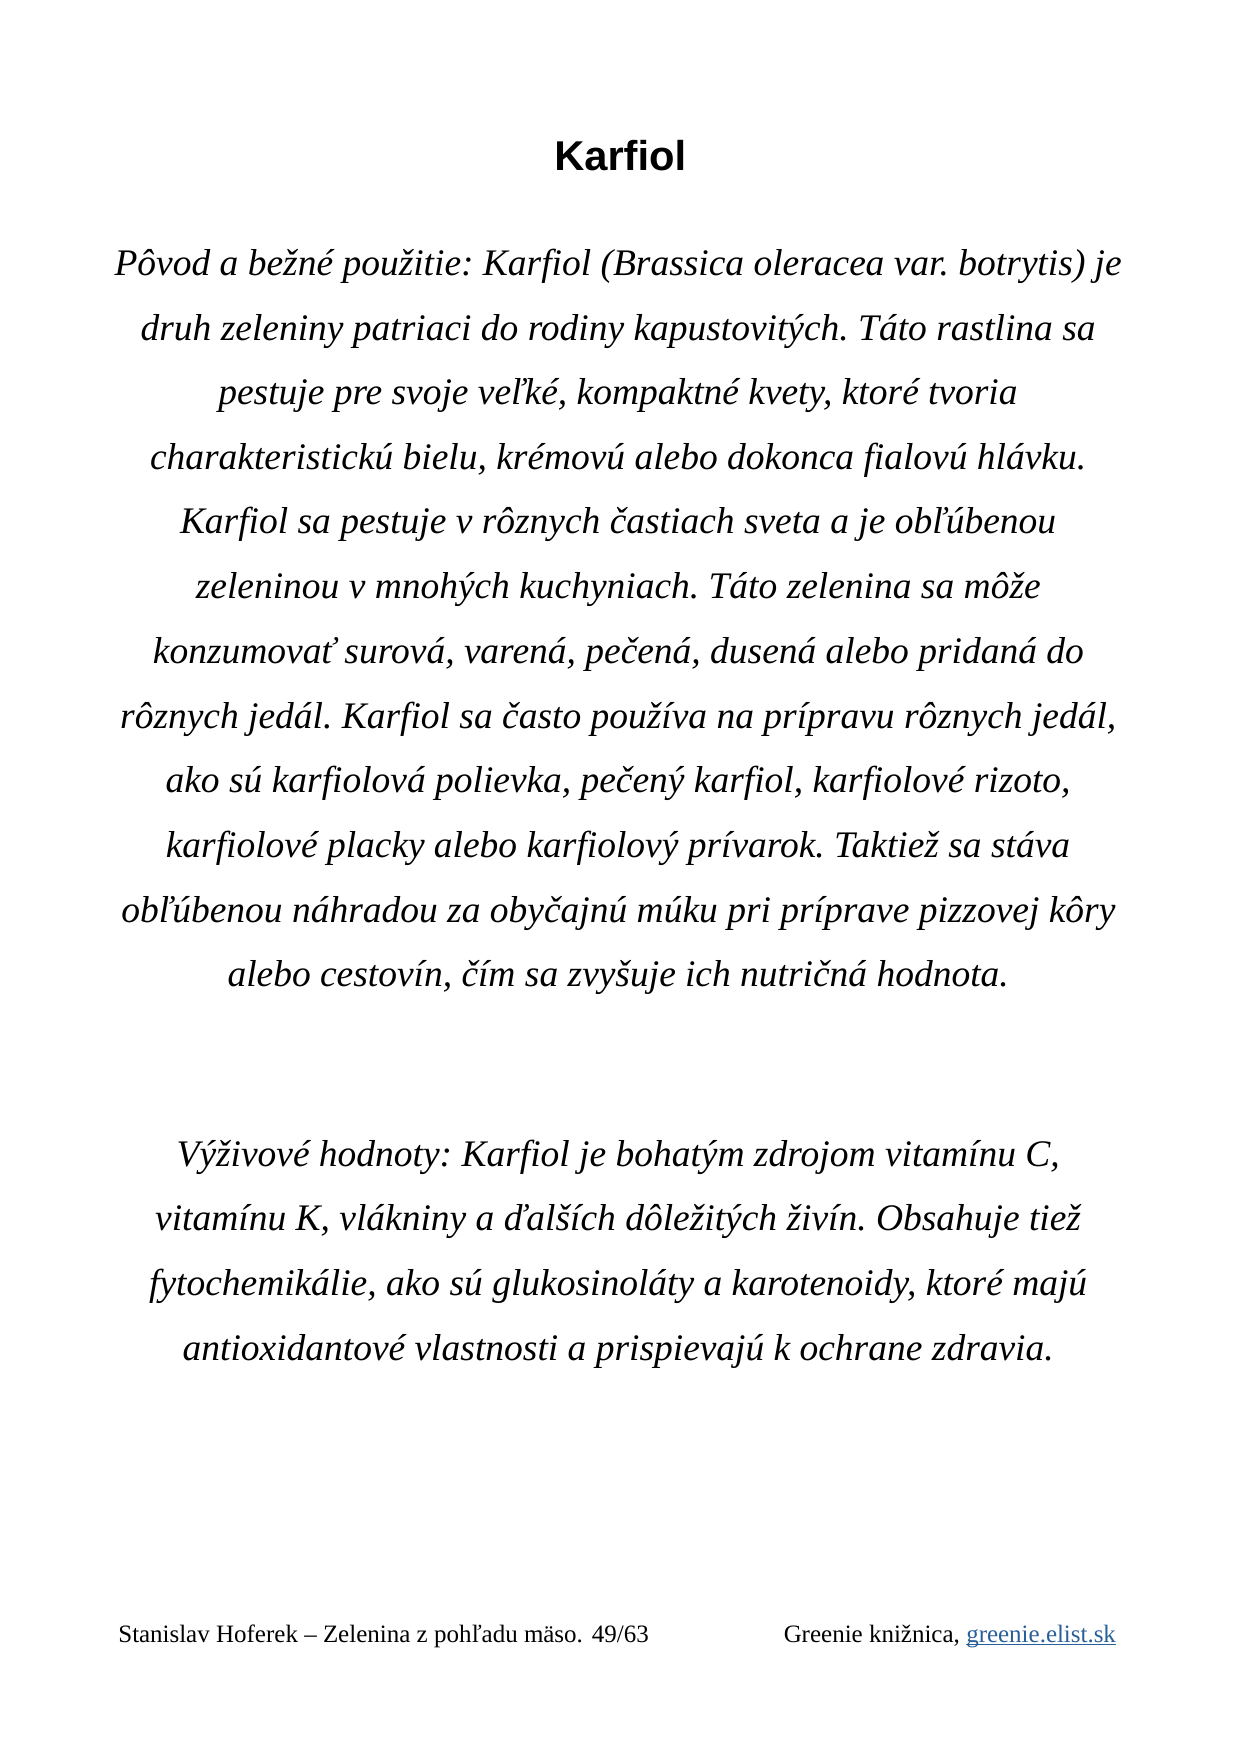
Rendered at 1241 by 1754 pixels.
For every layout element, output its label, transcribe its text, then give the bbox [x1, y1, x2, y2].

text Pôvod a bežné použitie: Karfiol (Brassica oleracea var. botrytis) je druh zeleniny patriaci do rodiny kapustovitých. Táto rastlina sa pestuje pre svoje veľké, kompaktné kvety, ktoré tvoria charakteristickú bielu, krémovú alebo dokonca fialovú hlávku. Karfiol sa pestuje v rôznych častiach sveta a je obľúbenou zeleninou v mnohých kuchyniach. Táto zelenina sa môže konzumovať surová, varená, pečená, dusená alebo pridaná do rôznych jedál. Karfiol sa často používa na prípravu rôznych jedál, ako sú karfiolová polievka, pečený karfiol, karfiolové rizoto, karfiolové placky alebo karfiolový prívarok. Taktiež sa stáva obľúbenou náhradou za obyčajnú múku pri príprave pizzovej kôry alebo cestovín, čím sa zvyšuje ich nutričná hodnota. [106, 240, 1134, 995]
subtitle Karfiol [106, 131, 1134, 179]
text Výživové hodnoty: Karfiol je bohatým zdrojom vitamínu C, vitamínu K, vlákniny a ďalších dôležitých živín. Obsahuje tiež fytochemikálie, ako sú glukosinoláty a karotenoidy, ktoré majú antioxidantové vlastnosti a prispievajú k ochrane zdravia. [106, 1131, 1134, 1368]
